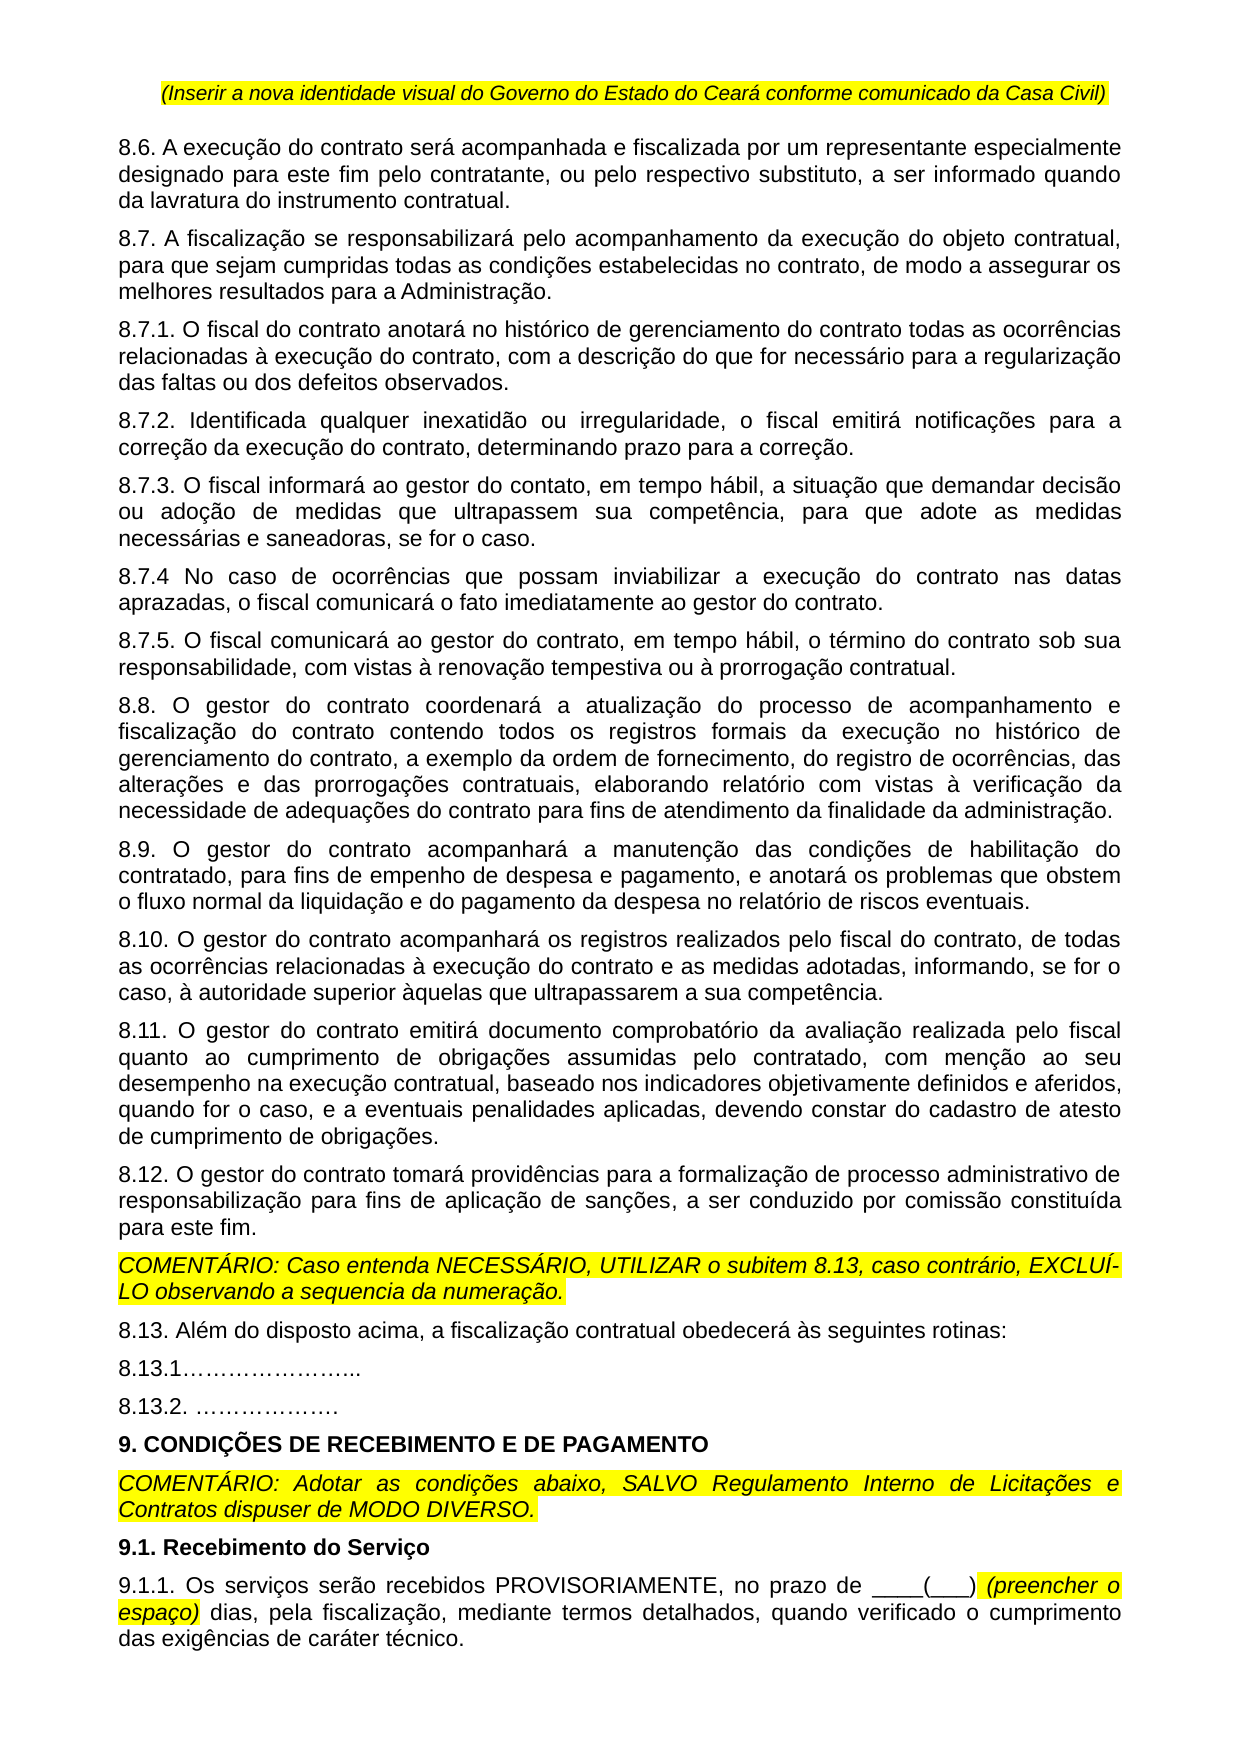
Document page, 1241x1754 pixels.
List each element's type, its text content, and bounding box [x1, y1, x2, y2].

text 8.13.1…………………... [118, 1355, 1122, 1381]
text 8.12. O gestor do contrato tomará providências para a formalização de processo administrativo de responsabilização para fins de aplicação de sanções, a ser conduzido por comissão constituída para este fim. [118, 1161, 1122, 1240]
text 8.9. O gestor do contrato acompanhará a manutenção das condições de habilitação do contratado, para fins de empenho de despesa e pagamento, e anotará os problemas que obstem o fluxo normal da liquidação e do pagamento da despesa no relatório de riscos eventuais. [118, 836, 1122, 914]
text 8.10. O gestor do contrato acompanhará os registros realizados pelo fiscal do contrato, de todas as ocorrências relacionadas à execução do contrato e as medidas adotadas, informando, se for o caso, à autoridade superior àquelas que ultrapassarem a sua competência. [118, 926, 1122, 1006]
text 9.1. Recebimento do Serviço [118, 1534, 1122, 1560]
text 9.1.1. Os serviços serão recebidos PROVISORIAMENTE, no prazo de ____(___) (preencher o espaço) dias, pela fiscalização, mediante termos detalhados, quando verificado o cumprimento das exigências de caráter técnico. [118, 1572, 1122, 1651]
text 9. CONDIÇÕES DE RECEBIMENTO E DE PAGAMENTO [118, 1431, 1122, 1458]
text 8.13.2. ………………. [118, 1393, 1122, 1419]
text 8.11. O gestor do contrato emitirá documento comprobatório da avaliação realizada pelo fiscal quanto ao cumprimento de obrigações assumidas pelo contratado, com menção ao seu desempenho na execução contratual, baseado nos indicadores objetivamente definidos e aferidos, quando for o caso, e a eventuais penalidades aplicadas, devendo constar do cadastro de atesto de cumprimento de obrigações. [118, 1017, 1122, 1149]
text 8.7.5. O fiscal comunicará ao gestor do contrato, em tempo hábil, o término do contrato sob sua responsabilidade, com vistas à renovação tempestiva ou à prorrogação contratual. [118, 627, 1122, 680]
text 8.13. Além do disposto acima, a fiscalização contratual obedecerá às seguintes rotinas: [118, 1317, 1122, 1343]
text COMENTÁRIO: Caso entenda NECESSÁRIO, UTILIZAR o subitem 8.13, caso contrário, EXCLUÍ-LO observando a sequencia da numeração. [118, 1252, 1122, 1305]
text COMENTÁRIO: Adotar as condições abaixo, SALVO Regulamento Interno de Licitações e Contratos dispuser de MODO DIVERSO. [118, 1469, 1122, 1522]
text 8.6. A execução do contrato será acompanhada e fiscalizada por um representante especialmente designado para este fim pelo contratante, ou pelo respectivo substituto, a ser informado quando da lavratura do instrumento contratual. [118, 134, 1122, 213]
text 8.8. O gestor do contrato coordenará a atualização do processo de acompanhamento e fiscalização do contrato contendo todos os registros formais da execução no histórico de gerenciamento do contrato, a exemplo da ordem de fornecimento, do registro de ocorrências, das alterações e das prorrogações contratuais, elaborando relatório com vistas à verificação da necessidade de adequações do contrato para fins de atendimento da finalidade da administração. [118, 692, 1122, 824]
text 8.7.4 No caso de ocorrências que possam inviabilizar a execução do contrato nas datas aprazadas, o fiscal comunicará o fato imediatamente ao gestor do contrato. [118, 563, 1122, 615]
text 8.7. A fiscalização se responsabilizará pelo acompanhamento da execução do objeto contratual, para que sejam cumpridas todas as condições estabelecidas no contrato, de modo a assegurar os melhores resultados para a Administração. [118, 225, 1122, 304]
text 8.7.2. Identificada qualquer inexatidão ou irregularidade, o fiscal emitirá notificações para a correção da execução do contrato, determinando prazo para a correção. [118, 407, 1122, 460]
text 8.7.3. O fiscal informará ao gestor do contato, em tempo hábil, a situação que demandar decisão ou adoção de medidas que ultrapassem sua competência, para que adote as medidas necessárias e saneadoras, se for o caso. [118, 472, 1122, 551]
text 8.7.1. O fiscal do contrato anotará no histórico de gerenciamento do contrato todas as ocorrências relacionadas à execução do contrato, com a descrição do que for necessário para a regularização das faltas ou dos defeitos observados. [118, 316, 1122, 395]
